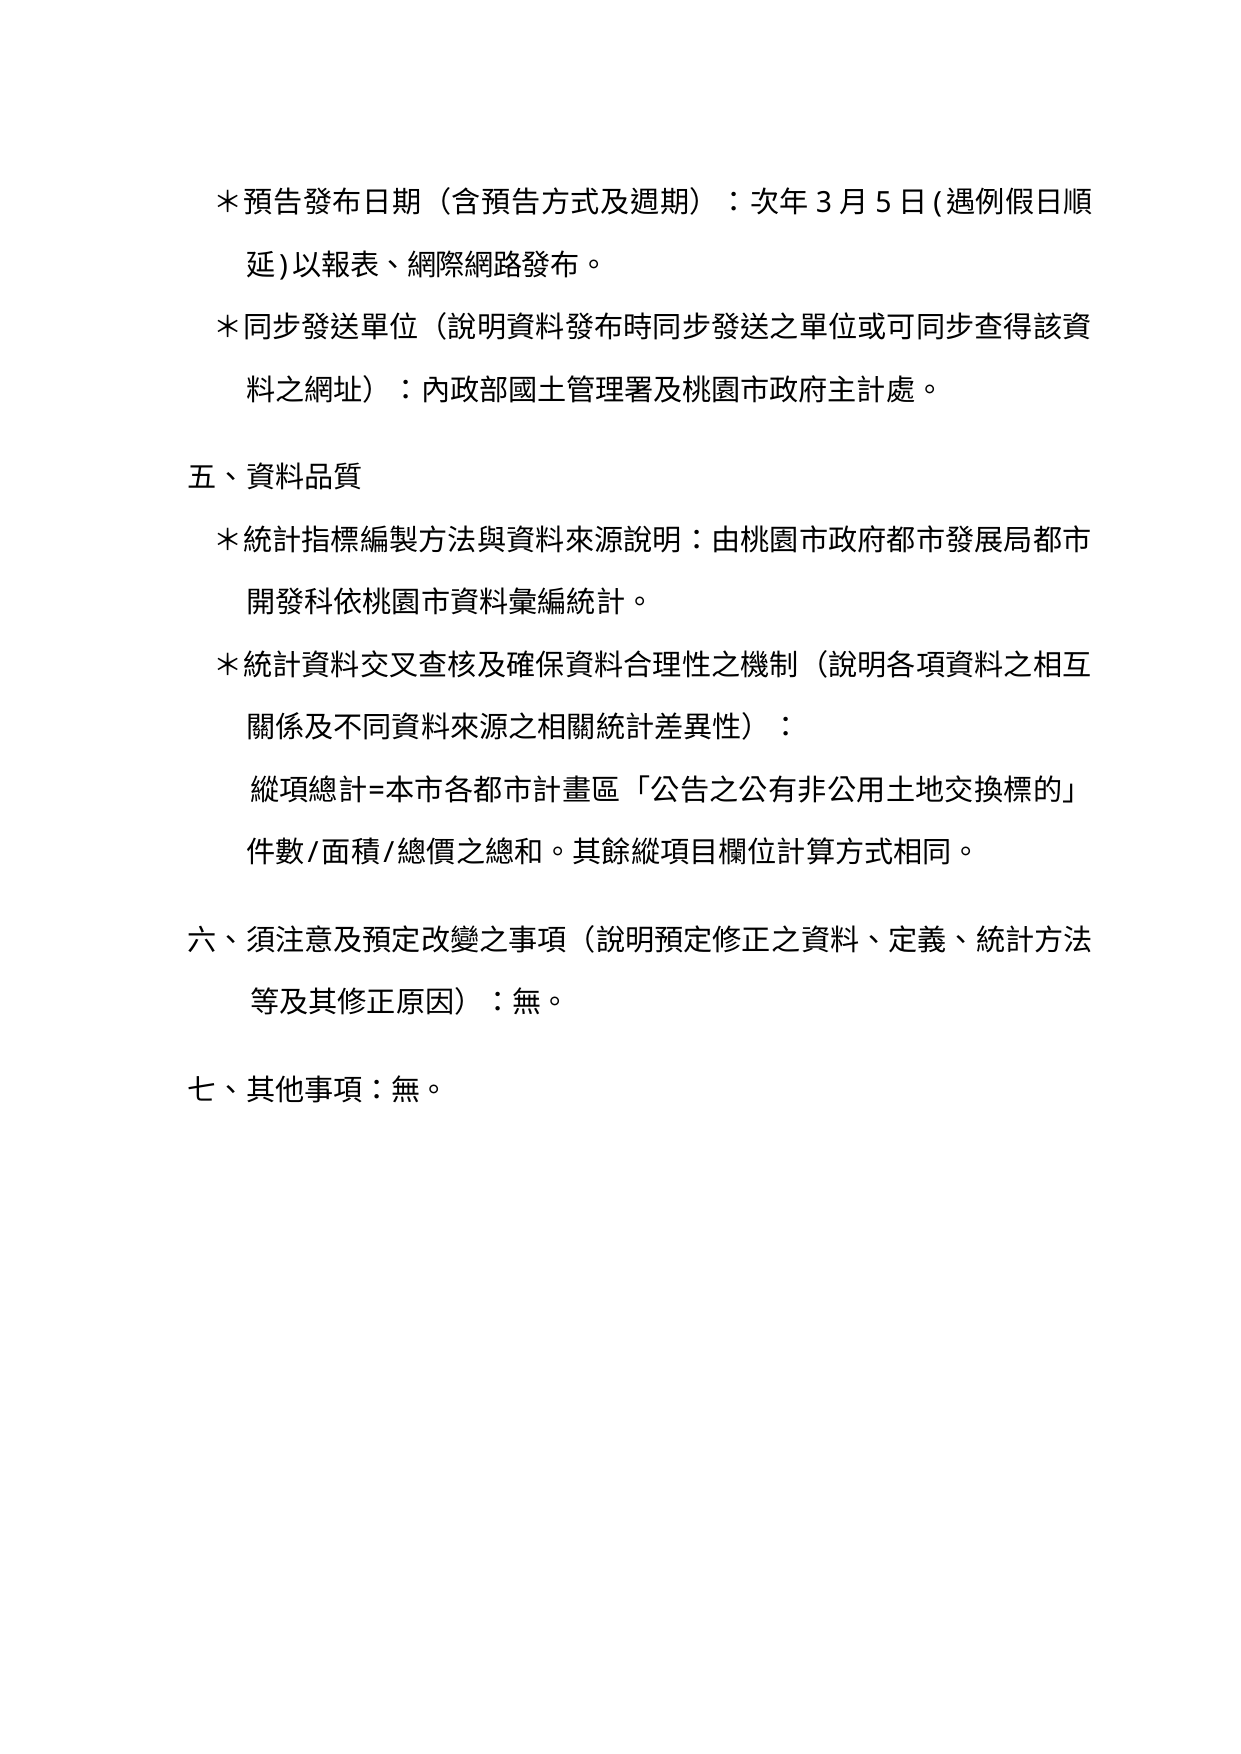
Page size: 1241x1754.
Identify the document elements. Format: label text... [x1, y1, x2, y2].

text ＊統計指標編製方法與資料來源說明：由桃園市政府都市發展局都市開發科依桃園市資料彙編統計。 [214, 496, 1093, 621]
text 五、資料品質 [187, 433, 1093, 496]
text 縱項總計=本市各都市計畫區「公告之公有非公用土地交換標的」件數/面積/總價之總和。其餘縱項目欄位計算方式相同。 [214, 746, 1093, 871]
text ＊同步發送單位（說明資料發布時同步發送之單位或可同步查得該資料之網址）：內政部國土管理署及桃園市政府主計處。 [214, 283, 1093, 408]
text 六、須注意及預定改變之事項（說明預定修正之資料、定義、統計方法等及其修正原因）：無。 [187, 896, 1093, 1021]
text ＊預告發布日期（含預告方式及週期）：次年3月5日(遇例假日順延)以報表、網際網路發布。 [214, 158, 1093, 283]
text ＊統計資料交叉查核及確保資料合理性之機制（說明各項資料之相互關係及不同資料來源之相關統計差異性）： [214, 621, 1093, 746]
text 七、其他事項：無。 [187, 1046, 1093, 1108]
